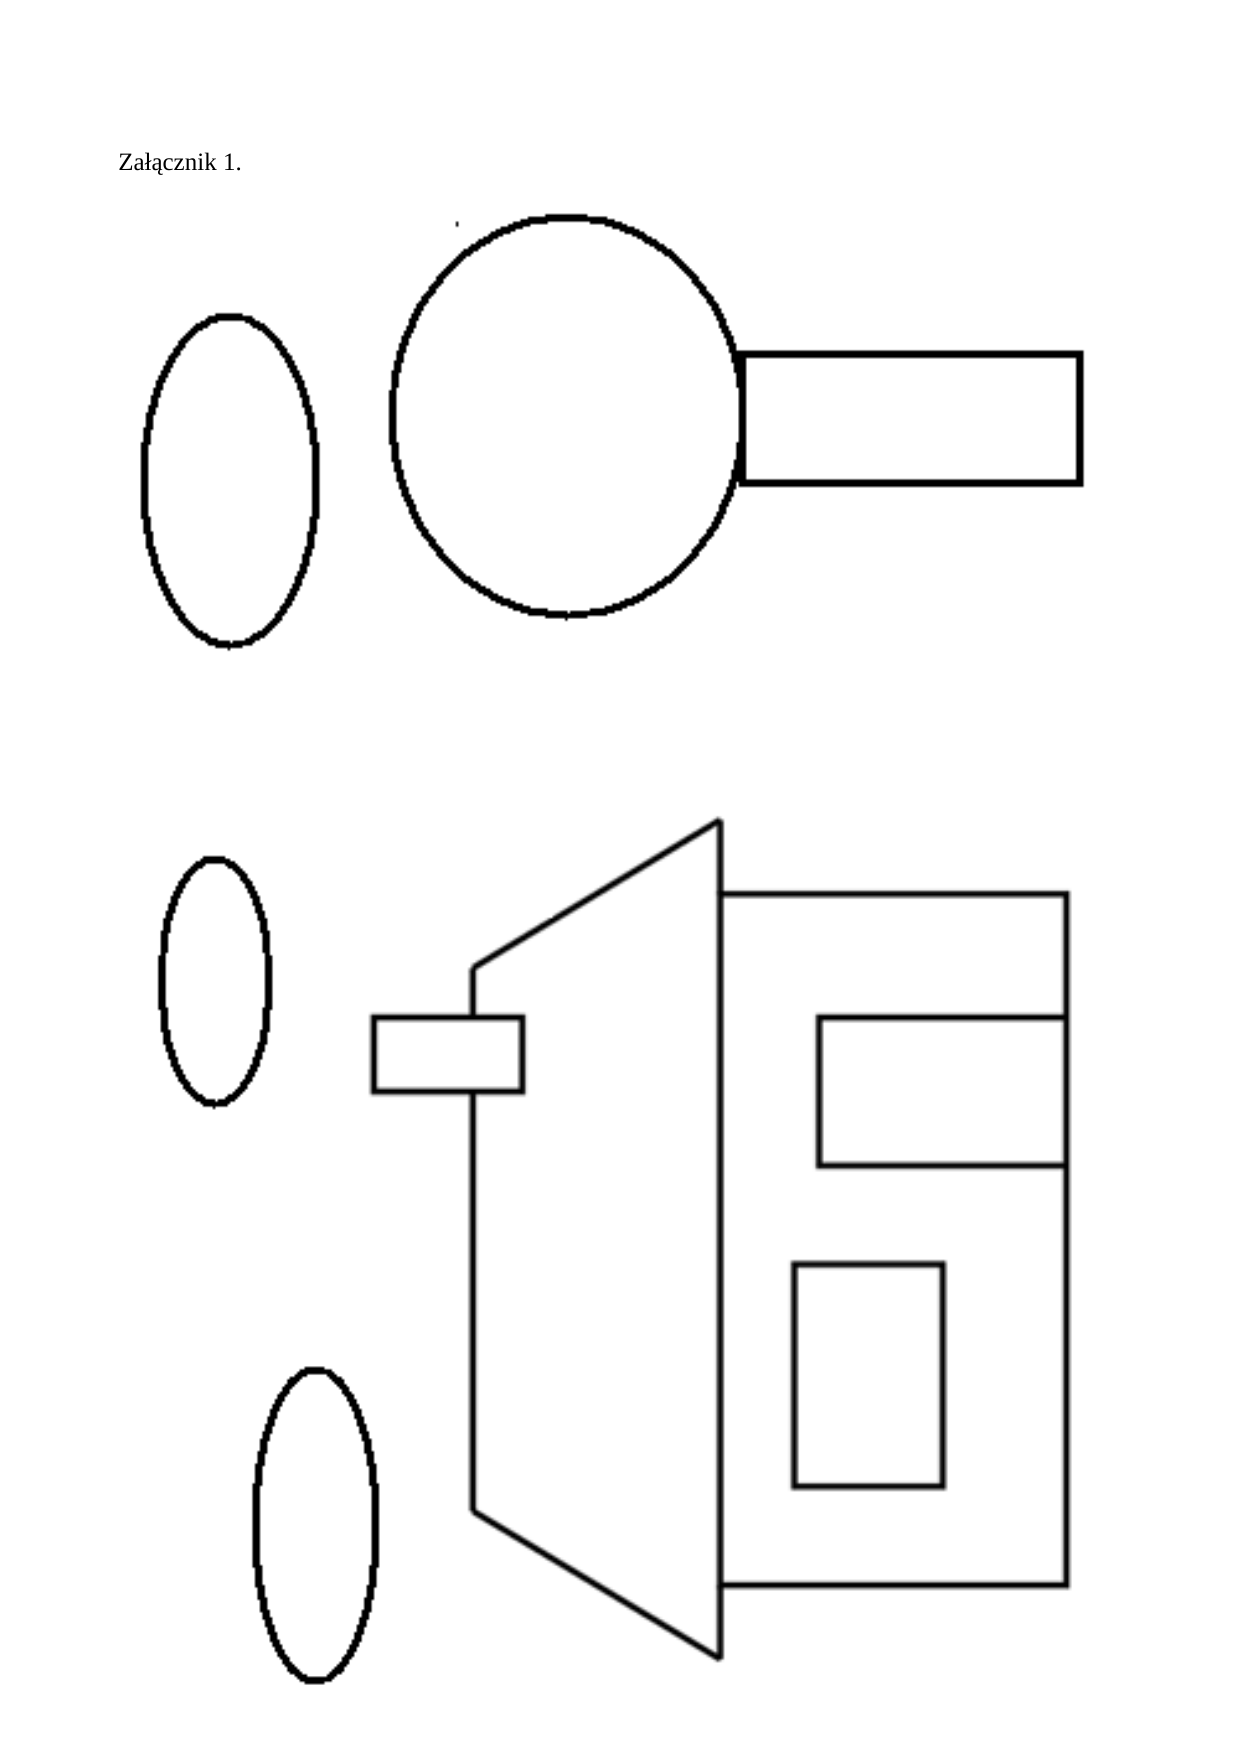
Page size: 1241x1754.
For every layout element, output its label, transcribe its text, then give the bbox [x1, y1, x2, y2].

text Załącznik 1. [118, 147, 1122, 176]
picture [108, 190, 1124, 1714]
